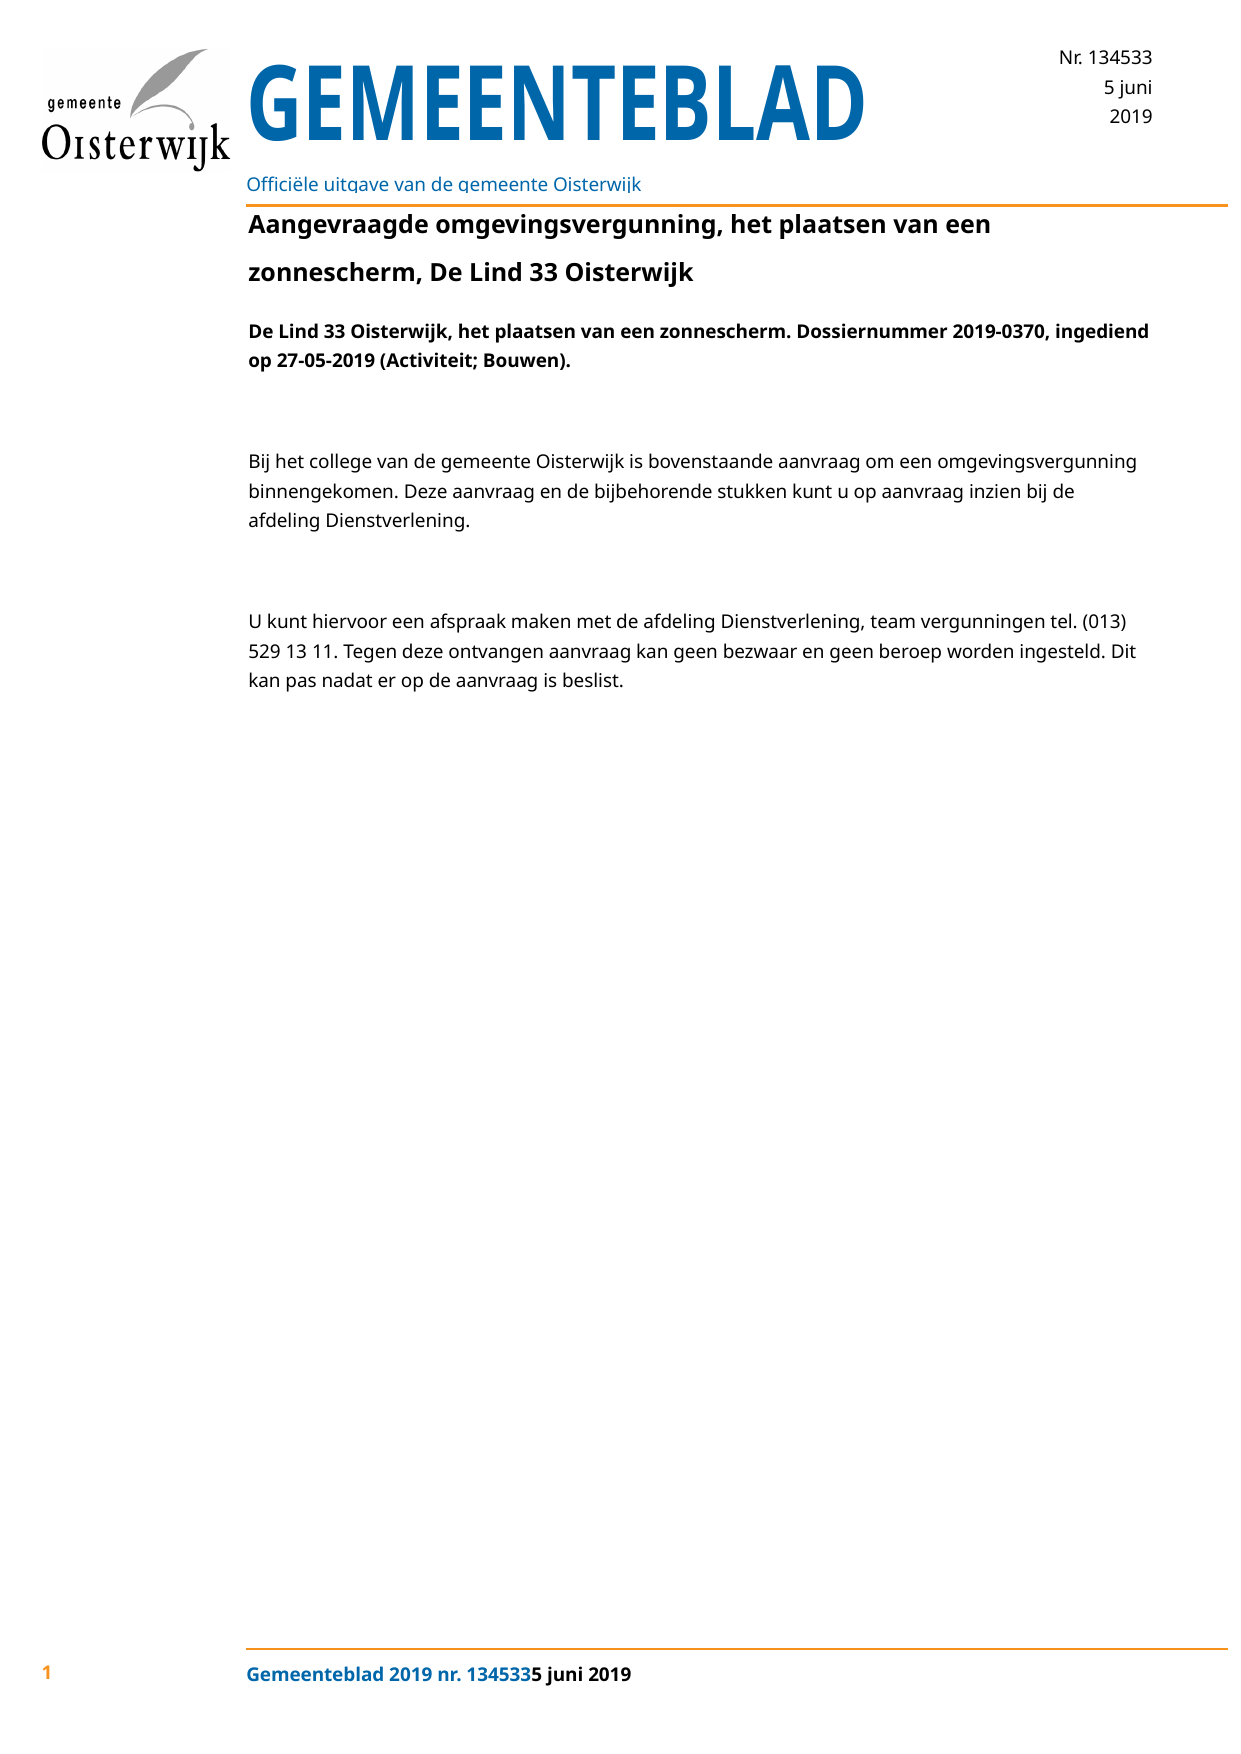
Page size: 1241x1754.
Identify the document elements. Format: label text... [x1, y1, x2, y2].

text De Lind 33 Oisterwijk, het plaatsen van een zonnescherm. Dossiernummer 2019-0370, ingediend op 27-05-2019 (Activiteit; Bouwen). [248, 318, 1152, 373]
text Aangevraagde omgevingsvergunning, het plaatsen van een zonnescherm, De Lind 33 Oisterwijk [248, 207, 1152, 288]
text Bij het college van de gemeente Oisterwijk is bovenstaande aanvraag om een omgevingsvergunning binnengekomen. Deze aanvraag en de bijbehorende stukken kunt u op aanvraag inzien bij de afdeling Dienstverlening. [248, 448, 1152, 533]
picture [41, 47, 231, 172]
text U kunt hiervoor een afspraak maken met de afdeling Dienstverlening, team vergunningen tel. (013) 529 13 11. Tegen deze ontvangen aanvraag kan geen bezwaar en geen beroep worden ingesteld. Dit kan pas nadat er op de aanvraag is beslist. [248, 608, 1152, 693]
